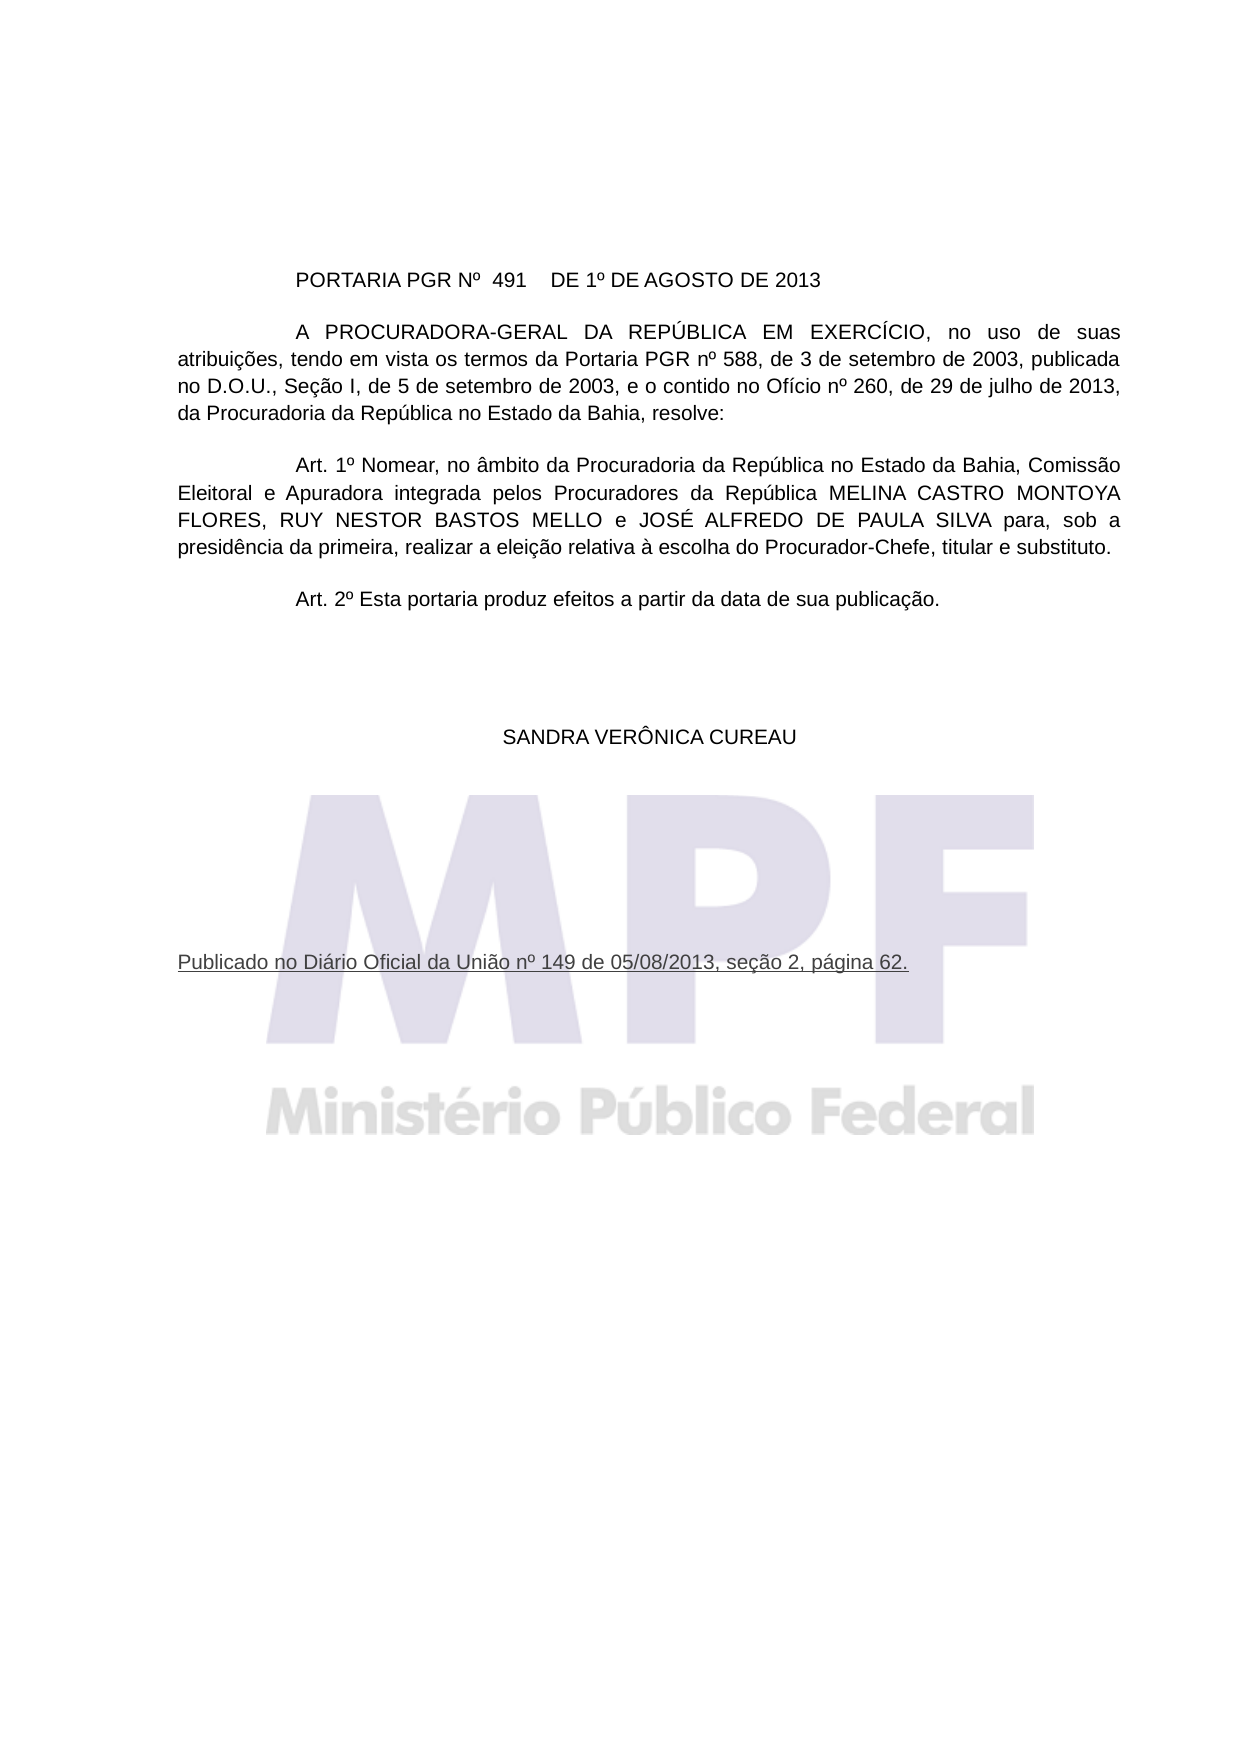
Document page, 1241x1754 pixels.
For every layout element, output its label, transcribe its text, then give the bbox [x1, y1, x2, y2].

picture [266, 974, 1034, 1136]
picture [266, 795, 1034, 950]
text PORTARIA PGR Nº 491 DE 1º DE AGOSTO DE 2013 [177, 266, 1122, 293]
text Publicado no Diário Oficial da União nº 149 de 05/08/2013, seção 2, página 62. [177, 950, 1122, 974]
text SANDRA VERÔNICA CUREAU [177, 725, 1122, 749]
text Art. 1º Nomear, no âmbito da Procuradoria da República no Estado da Bahia, Comissão Eleitoral e Apuradora integrada pelos Procuradores da República MELINA CASTRO MONTOYA FLORES, RUY NESTOR BASTOS MELLO e JOSÉ ALFREDO DE PAULA SILVA para, sob a presidência da primeira, realizar a eleição relativa à escolha do Procurador-Chefe, titular e substituto. [177, 451, 1122, 559]
text A PROCURADORA-GERAL DA REPÚBLICA EM EXERCÍCIO, no uso de suas atribuições, tendo em vista os termos da Portaria PGR nº 588, de 3 de setembro de 2003, publicada no D.O.U., Seção I, de 5 de setembro de 2003, e o contido no Ofício nº 260, de 29 de julho de 2013, da Procuradoria da República no Estado da Bahia, resolve: [177, 318, 1122, 426]
text Art. 2º Esta portaria produz efeitos a partir da data de sua publicação. [177, 584, 1122, 612]
